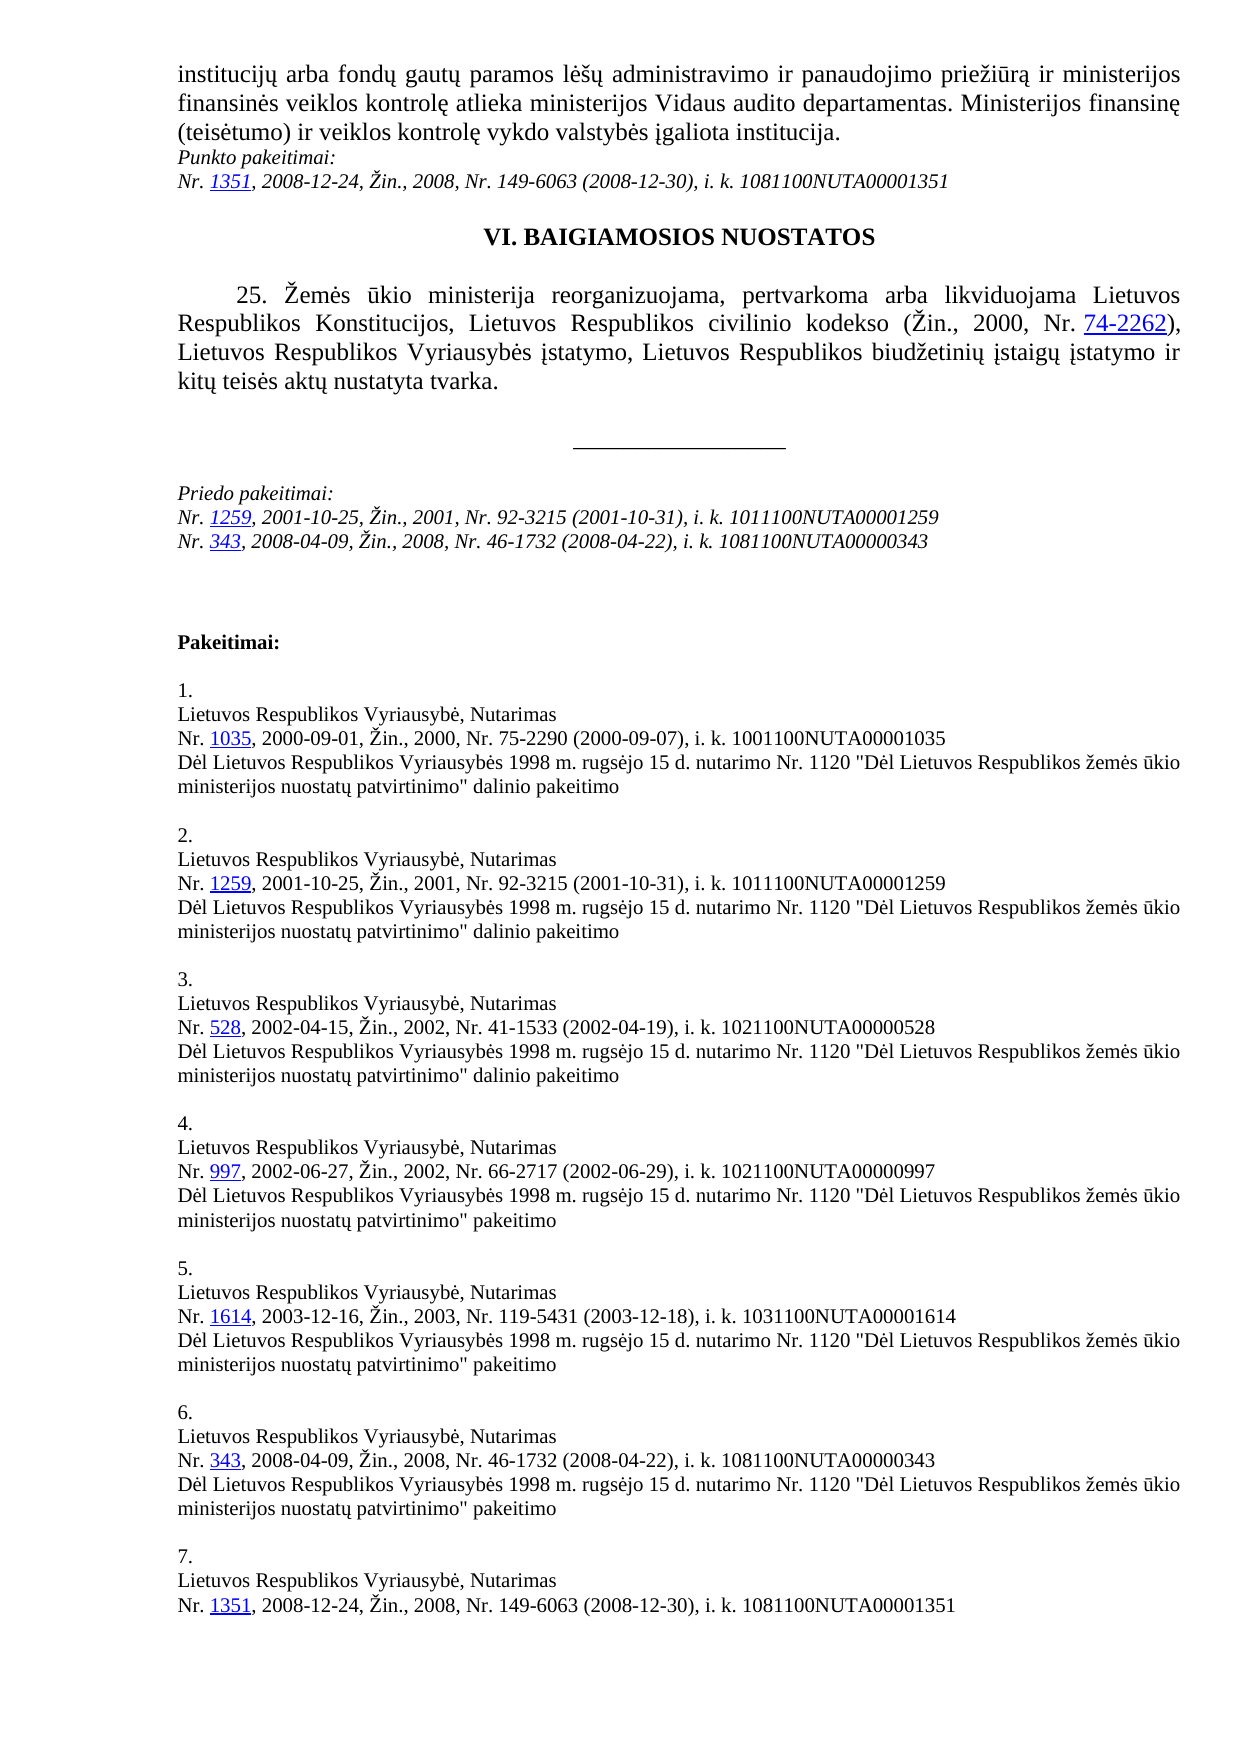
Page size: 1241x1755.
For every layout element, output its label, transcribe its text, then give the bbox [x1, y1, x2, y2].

text Lietuvos Respublikos Vyriausybė, Nutarimas [177, 702, 1181, 726]
text VI. BAIGIAMOSIOS NUOSTATOS [177, 222, 1181, 251]
text Lietuvos Respublikos Vyriausybė, Nutarimas [177, 991, 1181, 1015]
text 1. [177, 678, 1181, 702]
text 5. [177, 1256, 1181, 1280]
text Lietuvos Respublikos Vyriausybė, Nutarimas [177, 1280, 1181, 1304]
text Nr. 1351, 2008-12-24, Žin., 2008, Nr. 149-6063 (2008-12-30), i. k. 1081100NUTA00001351 [177, 169, 1181, 193]
text Nr. 1259, 2001-10-25, Žin., 2001, Nr. 92-3215 (2001-10-31), i. k. 1011100NUTA00001259 [177, 505, 1181, 529]
text Dėl Lietuvos Respublikos Vyriausybės 1998 m. rugsėjo 15 d. nutarimo Nr. 1120 "Dėl Lietuvos Respublikos žemės ūkio ministerijos nuostatų patvirtinimo" dalinio pakeitimo [177, 895, 1181, 943]
text Pakeitimai: [177, 630, 1181, 654]
text Dėl Lietuvos Respublikos Vyriausybės 1998 m. rugsėjo 15 d. nutarimo Nr. 1120 "Dėl Lietuvos Respublikos žemės ūkio ministerijos nuostatų patvirtinimo" pakeitimo [177, 1328, 1181, 1376]
text 6. [177, 1400, 1181, 1424]
text Dėl Lietuvos Respublikos Vyriausybės 1998 m. rugsėjo 15 d. nutarimo Nr. 1120 "Dėl Lietuvos Respublikos žemės ūkio ministerijos nuostatų patvirtinimo" pakeitimo [177, 1183, 1181, 1232]
text 7. [177, 1544, 1181, 1568]
text Nr. 1035, 2000-09-01, Žin., 2000, Nr. 75-2290 (2000-09-07), i. k. 1001100NUTA00001035 [177, 726, 1181, 750]
text Lietuvos Respublikos Vyriausybė, Nutarimas [177, 847, 1181, 871]
text Dėl Lietuvos Respublikos Vyriausybės 1998 m. rugsėjo 15 d. nutarimo Nr. 1120 "Dėl Lietuvos Respublikos žemės ūkio ministerijos nuostatų patvirtinimo" pakeitimo [177, 1472, 1181, 1520]
text 2. [177, 822, 1181, 847]
text 3. [177, 967, 1181, 991]
text Lietuvos Respublikos Vyriausybė, Nutarimas [177, 1568, 1181, 1592]
text Nr. 343, 2008-04-09, Žin., 2008, Nr. 46-1732 (2008-04-22), i. k. 1081100NUTA00000343 [177, 1448, 1181, 1472]
text Dėl Lietuvos Respublikos Vyriausybės 1998 m. rugsėjo 15 d. nutarimo Nr. 1120 "Dėl Lietuvos Respublikos žemės ūkio ministerijos nuostatų patvirtinimo" dalinio pakeitimo [177, 750, 1181, 798]
text Lietuvos Respublikos Vyriausybė, Nutarimas [177, 1424, 1181, 1448]
text Nr. 997, 2002-06-27, Žin., 2002, Nr. 66-2717 (2002-06-29), i. k. 1021100NUTA00000997 [177, 1159, 1181, 1183]
text Nr. 1351, 2008-12-24, Žin., 2008, Nr. 149-6063 (2008-12-30), i. k. 1081100NUTA00001351 [177, 1592, 1181, 1617]
text Nr. 1614, 2003-12-16, Žin., 2003, Nr. 119-5431 (2003-12-18), i. k. 1031100NUTA00001614 [177, 1304, 1181, 1328]
text Nr. 1259, 2001-10-25, Žin., 2001, Nr. 92-3215 (2001-10-31), i. k. 1011100NUTA00001259 [177, 871, 1181, 895]
text Punkto pakeitimai: [177, 145, 1181, 169]
text 4. [177, 1111, 1181, 1135]
text _________________ [177, 423, 1181, 452]
text Lietuvos Respublikos Vyriausybė, Nutarimas [177, 1135, 1181, 1159]
text institucijų arba fondų gautų paramos lėšų administravimo ir panaudojimo priežiūrą ir ministerijos finansinės veiklos kontrolę atlieka ministerijos Vidaus audito departamentas. Ministerijos finansinę (teisėtumo) ir veiklos kontrolę vykdo valstybės įgaliota institucija. [177, 59, 1181, 145]
text 25. Žemės ūkio ministerija reorganizuojama, pertvarkoma arba likviduojama Lietuvos Respublikos Konstitucijos, Lietuvos Respublikos civilinio kodekso (Žin., 2000, Nr. 74-2262), Lietuvos Respublikos Vyriausybės įstatymo, Lietuvos Respublikos biudžetinių įstaigų įstatymo ir kitų teisės aktų nustatyta tvarka. [177, 280, 1181, 395]
text Nr. 528, 2002-04-15, Žin., 2002, Nr. 41-1533 (2002-04-19), i. k. 1021100NUTA00000528 [177, 1015, 1181, 1039]
text Dėl Lietuvos Respublikos Vyriausybės 1998 m. rugsėjo 15 d. nutarimo Nr. 1120 "Dėl Lietuvos Respublikos žemės ūkio ministerijos nuostatų patvirtinimo" dalinio pakeitimo [177, 1039, 1181, 1087]
text Nr. 343, 2008-04-09, Žin., 2008, Nr. 46-1732 (2008-04-22), i. k. 1081100NUTA00000343 [177, 529, 1181, 553]
text Priedo pakeitimai: [177, 481, 1181, 505]
